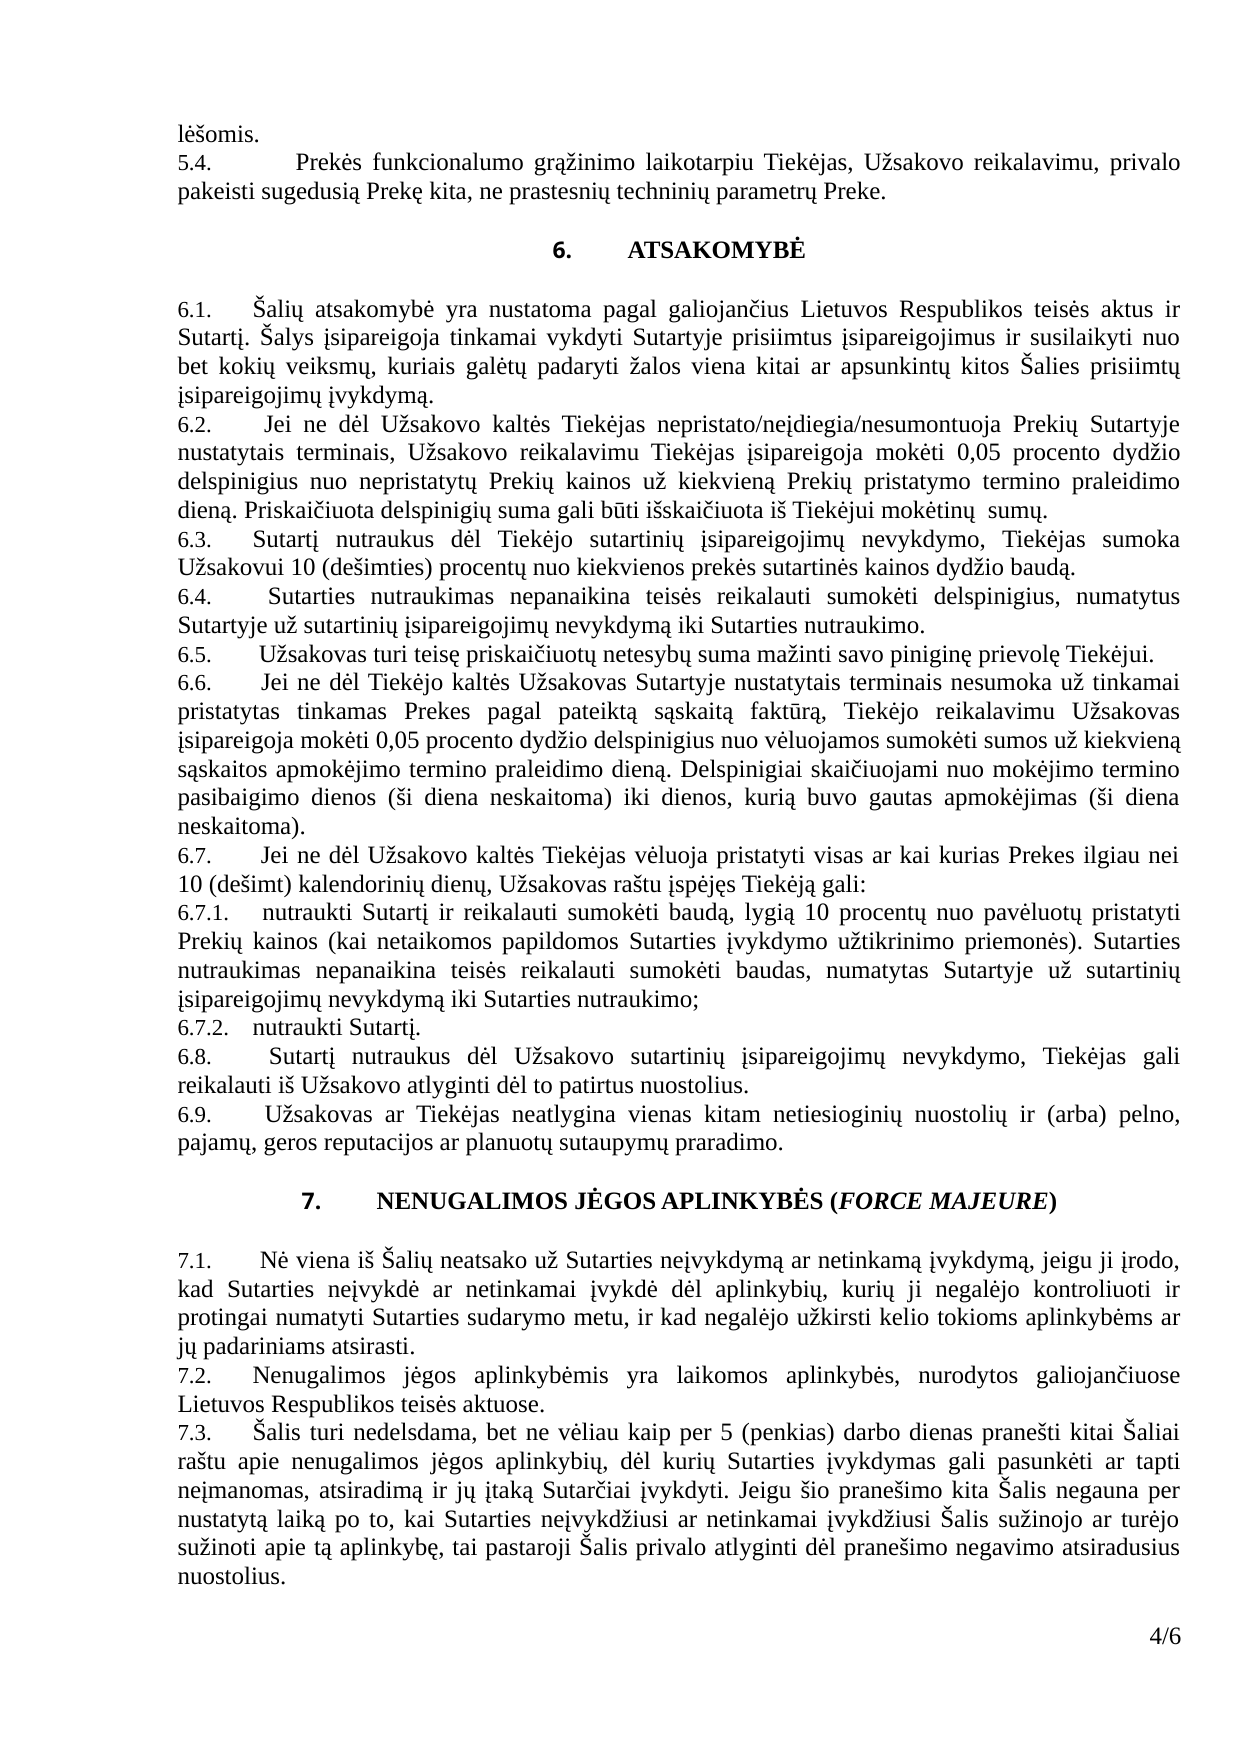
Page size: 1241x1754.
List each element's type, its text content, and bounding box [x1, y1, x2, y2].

list Užsakovas ar Tiekėjas neatlygina vienas kitam netiesioginių nuostolių ir (arba) pelno, pajamų, geros reputacijos ar planuotų sutaupymų praradimo. [177, 1099, 1181, 1156]
list lėšomis. [177, 119, 1181, 147]
list Šalių atsakomybė yra nustatoma pagal galiojančius Lietuvos Respublikos teisės aktus ir Sutartį. Šalys įsipareigoja tinkamai vykdyti Sutartyje prisiimtus įsipareigojimus ir susilaikyti nuo bet kokių veiksmų, kuriais galėtų padaryti žalos viena kitai ar apsunkintų kitos Šalies prisiimtų įsipareigojimų įvykdymą. [177, 294, 1181, 409]
list Jei ne dėl Užsakovo kaltės Tiekėjas vėluoja pristatyti visas ar kai kurias Prekes ilgiau nei 10 (dešimt) kalendorinių dienų, Užsakovas raštu įspėjęs Tiekėją gali: [177, 840, 1181, 897]
list Sutartį nutraukus dėl Užsakovo sutartinių įsipareigojimų nevykdymo, Tiekėjas gali reikalauti iš Užsakovo atlyginti dėl to patirtus nuostolius. [177, 1041, 1181, 1099]
list Sutarties nutraukimas nepanaikina teisės reikalauti sumokėti delspinigius, numatytus Sutartyje už sutartinių įsipareigojimų nevykdymą iki Sutarties nutraukimo. [177, 581, 1181, 639]
list Jei ne dėl Užsakovo kaltės Tiekėjas nepristato/neįdiegia/nesumontuoja Prekių Sutartyje nustatytais terminais, Užsakovo reikalavimu Tiekėjas įsipareigoja mokėti 0,05 procento dydžio delspinigius nuo nepristatytų Prekių kainos už kiekvieną Prekių pristatymo termino praleidimo dieną. Priskaičiuota delspinigių suma gali būti išskaičiuota iš Tiekėjui mokėtinų sumų. [177, 409, 1181, 524]
list Nė viena iš Šalių neatsako už Sutarties neįvykdymą ar netinkamą įvykdymą, jeigu ji įrodo, kad Sutarties neįvykdė ar netinkamai įvykdė dėl aplinkybių, kurių ji negalėjo kontroliuoti ir protingai numatyti Sutarties sudarymo metu, ir kad negalėjo užkirsti kelio tokioms aplinkybėms ar jų padariniams atsirasti. [177, 1245, 1181, 1360]
list Šalis turi nedelsdama, bet ne vėliau kaip per 5 (penkias) darbo dienas pranešti kitai Šaliai raštu apie nenugalimos jėgos aplinkybių, dėl kurių Sutarties įvykdymas gali pasunkėti ar tapti neįmanomas, atsiradimą ir jų įtaką Sutarčiai įvykdyti. Jeigu šio pranešimo kita Šalis negauna per nustatytą laiką po to, kai Sutarties neįvykdžiusi ar netinkamai įvykdžiusi Šalis sužinojo ar turėjo sužinoti apie tą aplinkybę, tai pastaroji Šalis privalo atlyginti dėl pranešimo negavimo atsiradusius nuostolius. [177, 1417, 1181, 1590]
list Nenugalimos jėgos aplinkybėmis yra laikomos aplinkybės, nurodytos galiojančiuose Lietuvos Respublikos teisės aktuose. [177, 1360, 1181, 1417]
list Užsakovas turi teisę priskaičiuotų netesybų suma mažinti savo piniginę prievolę Tiekėjui. [177, 639, 1181, 667]
list Nenugalimos jėgos aplinkybės (Force Majeure) [177, 1185, 1181, 1216]
list Atsakomybė [177, 234, 1181, 265]
list Sutartį nutraukus dėl Tiekėjo sutartinių įsipareigojimų nevykdymo, Tiekėjas sumoka Užsakovui 10 (dešimties) procentų nuo kiekvienos prekės sutartinės kainos dydžio baudą. [177, 524, 1181, 581]
list Prekės funkcionalumo grąžinimo laikotarpiu Tiekėjas, Užsakovo reikalavimu, privalo pakeisti sugedusią Prekę kita, ne prastesnių techninių parametrų Preke. [177, 147, 1181, 205]
list Jei ne dėl Tiekėjo kaltės Užsakovas Sutartyje nustatytais terminais nesumoka už tinkamai pristatytas tinkamas Prekes pagal pateiktą sąskaitą faktūrą, Tiekėjo reikalavimu Užsakovas įsipareigoja mokėti 0,05 procento dydžio delspinigius nuo vėluojamos sumokėti sumos už kiekvieną sąskaitos apmokėjimo termino praleidimo dieną. Delspinigiai skaičiuojami nuo mokėjimo termino pasibaigimo dienos (ši diena neskaitoma) iki dienos, kurią buvo gautas apmokėjimas (ši diena neskaitoma). [177, 667, 1181, 840]
list nutraukti Sutartį. [177, 1012, 1181, 1041]
list nutraukti Sutartį ir reikalauti sumokėti baudą, lygią 10 procentų nuo pavėluotų pristatyti Prekių kainos (kai netaikomos papildomos Sutarties įvykdymo užtikrinimo priemonės). Sutarties nutraukimas nepanaikina teisės reikalauti sumokėti baudas, numatytas Sutartyje už sutartinių įsipareigojimų nevykdymą iki Sutarties nutraukimo; [177, 897, 1181, 1012]
